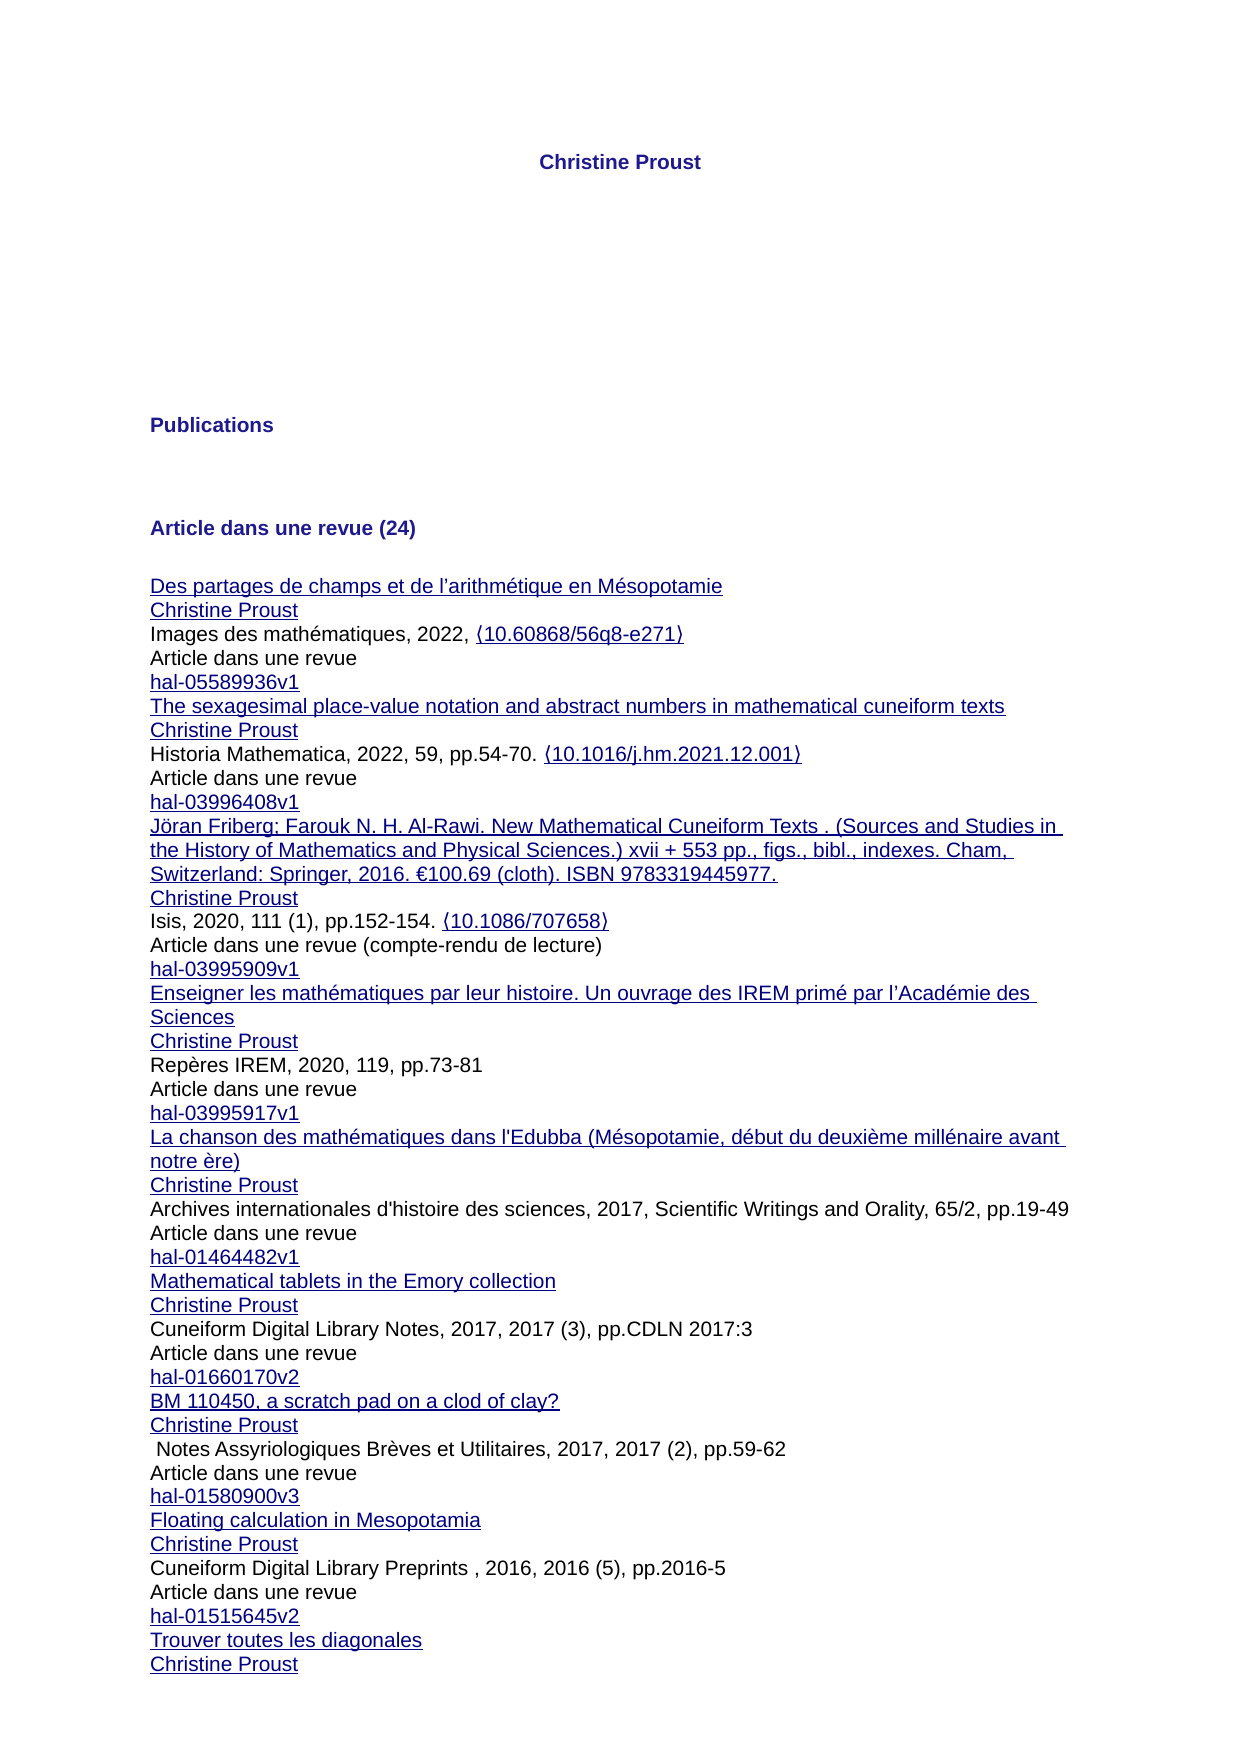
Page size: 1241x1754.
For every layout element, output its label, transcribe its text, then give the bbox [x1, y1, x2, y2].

subtitle Publications [150, 412, 1090, 436]
table_header Des partages de champs et de l’arithmétique en Mésopotamie Christine Proust Images des mathématiques, 2022, ⟨10.60868/56q8-e271⟩ Article dans une revue hal-05589936v1 [150, 574, 1090, 694]
table_cell Mathematical tablets in the Emory collection Christine Proust Cuneiform Digital Library Notes, 2017, 2017 (3), pp.CDLN 2017:3 Article dans une revue hal-01660170v2 [150, 1269, 1090, 1388]
table_cell Trouver toutes les diagonales Christine Proust [150, 1628, 1090, 1676]
table_cell BM 110450, a scratch pad on a clod of clay? Christine Proust Notes Assyriologiques Brèves et Utilitaires, 2017, 2017 (2), pp.59-62 Article dans une revue hal-01580900v3 [150, 1389, 1090, 1508]
table_cell La chanson des mathématiques dans l'Edubba (Mésopotamie, début du deuxième millénaire avant notre ère) Christine Proust Archives internationales d'histoire des sciences, 2017, Scientific Writings and Orality, 65/2, pp.19-49 Article dans une revue hal-01464482v1 [150, 1125, 1090, 1269]
table_cell Jöran Friberg; Farouk N. H. Al-Rawi. New Mathematical Cuneiform Texts . (Sources and Studies in the History of Mathematics and Physical Sciences.) xvii + 553 pp., figs., bibl., indexes. Cham, Switzerland: Springer, 2016. €100.69 (cloth). ISBN 9783319445977. Christine Proust Isis, 2020, 111 (1), pp.152-154. ⟨10.1086/707658⟩ Article dans une revue (compte-rendu de lecture) hal-03995909v1 [150, 814, 1090, 981]
table_cell Floating calculation in Mesopotamia Christine Proust Cuneiform Digital Library Preprints , 2016, 2016 (5), pp.2016-5 Article dans une revue hal-01515645v2 [150, 1508, 1090, 1628]
subtitle Christine Proust [150, 150, 1090, 174]
subtitle Article dans une revue (24) [150, 516, 1090, 539]
table_cell The sexagesimal place-value notation and abstract numbers in mathematical cuneiform texts Christine Proust Historia Mathematica, 2022, 59, pp.54-70. ⟨10.1016/j.hm.2021.12.001⟩ Article dans une revue hal-03996408v1 [150, 694, 1090, 813]
table_cell Enseigner les mathématiques par leur histoire. Un ouvrage des IREM primé par l’Académie des Sciences Christine Proust Repères IREM, 2020, 119, pp.73-81 Article dans une revue hal-03995917v1 [150, 981, 1090, 1125]
